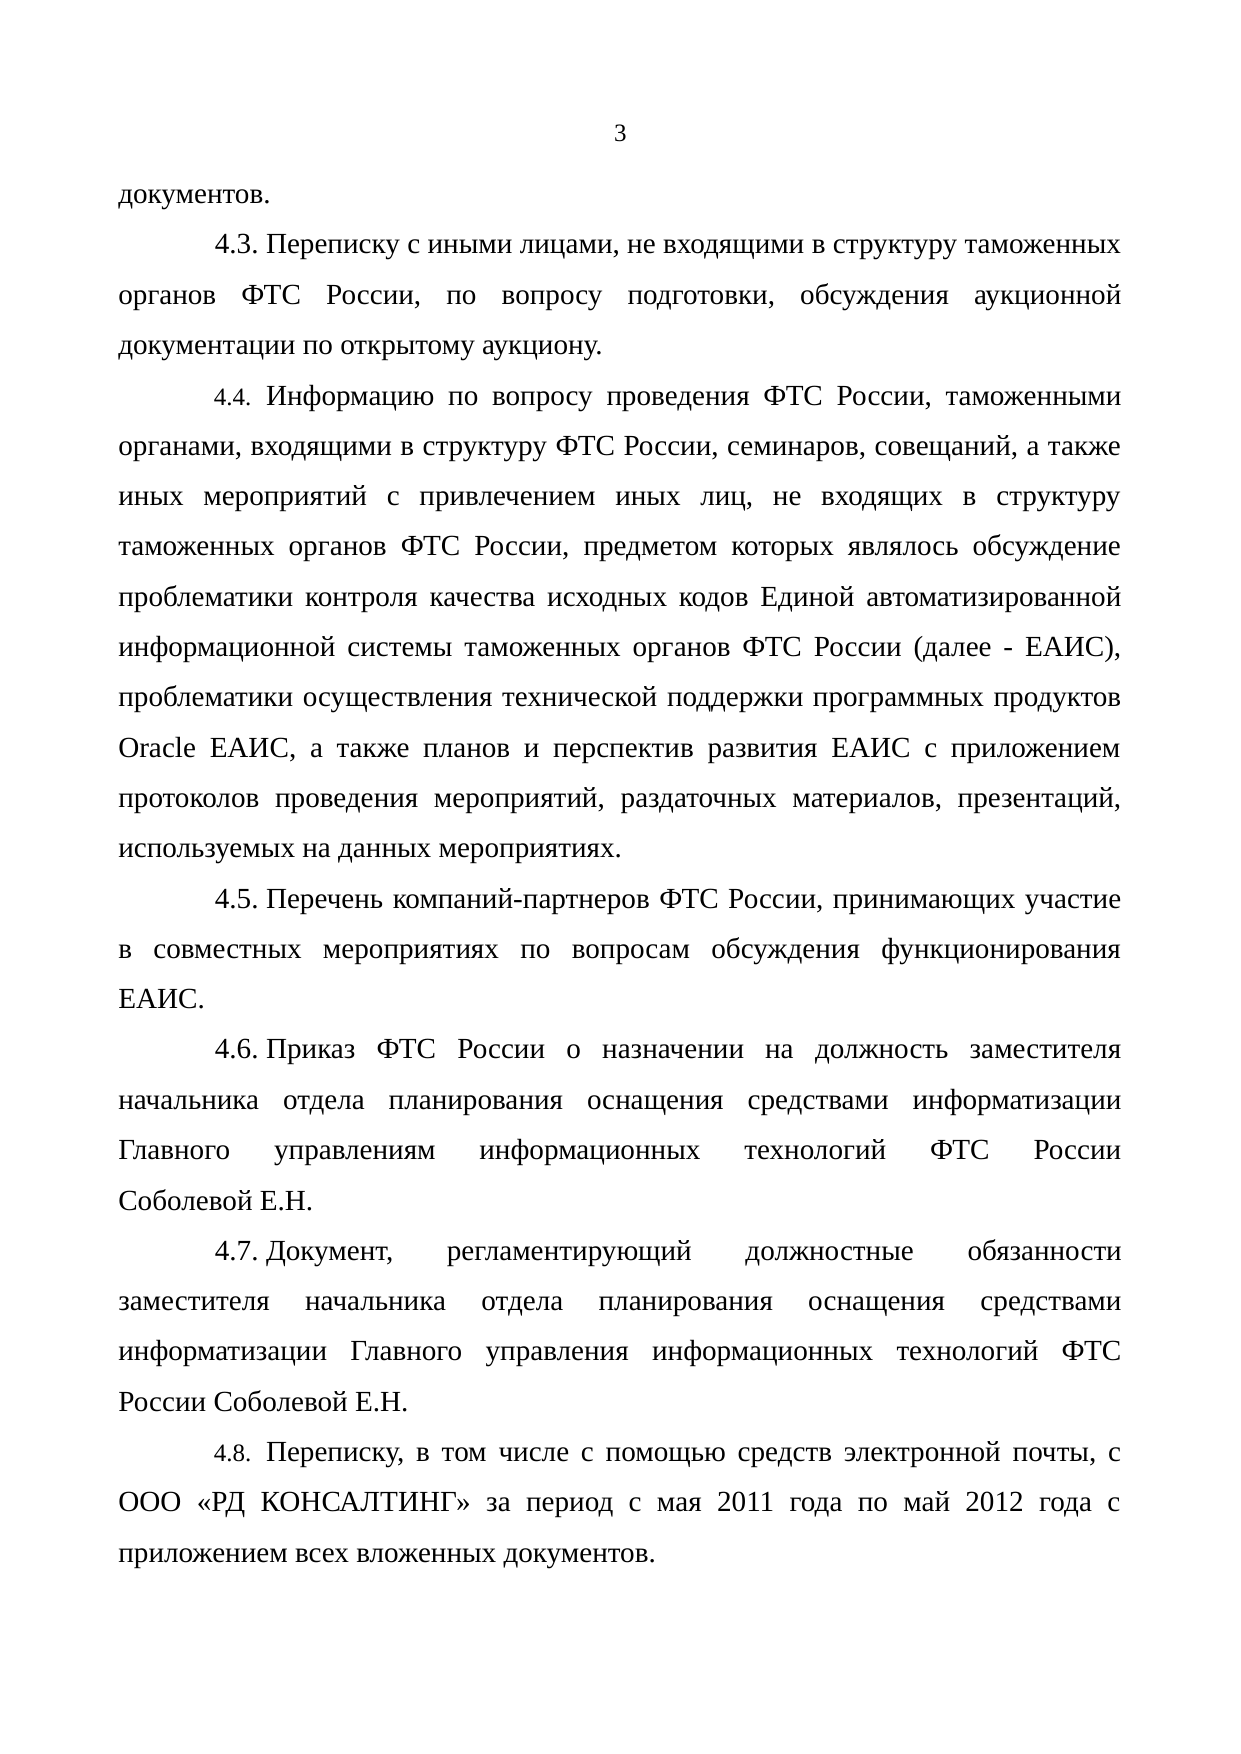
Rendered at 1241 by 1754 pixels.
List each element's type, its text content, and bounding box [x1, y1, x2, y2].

list Приказ ФТС России о назначении на должность заместителя начальника отдела планирования оснащения средствами информатизации Главного управлениям информационных технологий ФТС России Соболевой Е.Н. [118, 1032, 1122, 1216]
list Переписку, в том числе с помощью средств электронной почты, с ООО «РД КОНСАЛТИНГ» за период с мая 2011 года по май 2012 года с приложением всех вложенных документов. [118, 1434, 1122, 1568]
list Документ, регламентирующий должностные обязанности заместителя начальника отдела планирования оснащения средствами информатизации Главного управления информационных технологий ФТС России Соболевой Е.Н. [118, 1233, 1122, 1417]
list Переписку с иными лицами, не входящими в структуру таможенных органов ФТС России, по вопросу подготовки, обсуждения аукционной документации по открытому аукциону. [118, 227, 1122, 361]
list Перечень компаний-партнеров ФТС России, принимающих участие в совместных мероприятиях по вопросам обсуждения функционирования ЕАИС. [118, 881, 1122, 1015]
list документов. [118, 176, 1122, 210]
list Информацию по вопросу проведения ФТС России, таможенными органами, входящими в структуру ФТС России, семинаров, совещаний, а также иных мероприятий с привлечением иных лиц, не входящих в структуру таможенных органов ФТС России, предметом которых являлось обсуждение проблематики контроля качества исходных кодов Единой автоматизированной информационной системы таможенных органов ФТС России (далее - ЕАИС), проблематики осуществления технической поддержки программных продуктов Oracle ЕАИС, а также планов и перспектив развития ЕАИС с приложением протоколов проведения мероприятий, раздаточных материалов, презентаций, используемых на данных мероприятиях. [118, 378, 1122, 864]
